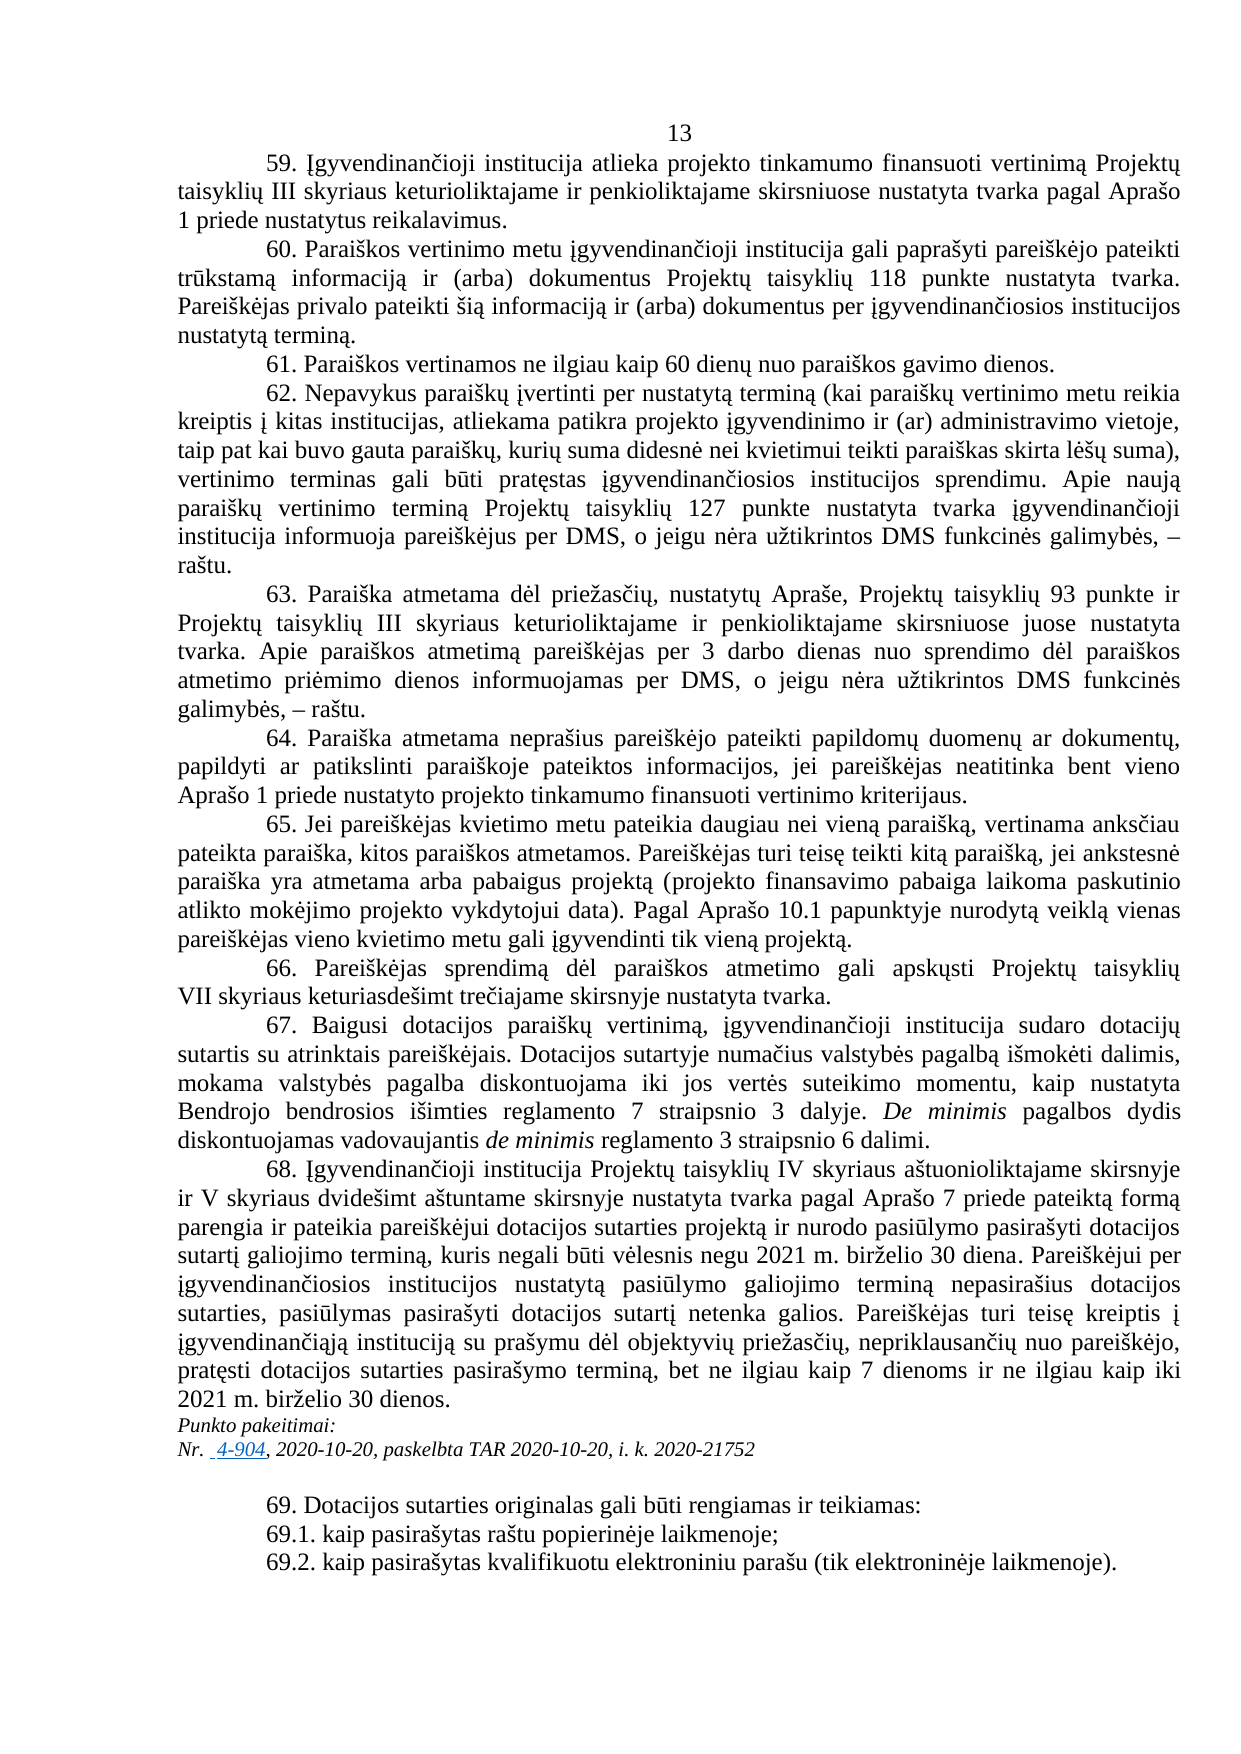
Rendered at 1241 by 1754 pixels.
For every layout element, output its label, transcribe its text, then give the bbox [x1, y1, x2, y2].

text 64. Paraiška atmetama neprašius pareiškėjo pateikti papildomų duomenų ar dokumentų, papildyti ar patikslinti paraiškoje pateiktos informacijos, jei pareiškėjas neatitinka bent vieno Aprašo 1 priede nustatyto projekto tinkamumo finansuoti vertinimo kriterijaus. [177, 723, 1181, 809]
text Punkto pakeitimai: [177, 1413, 1181, 1437]
text 68. Įgyvendinančioji institucija Projektų taisyklių IV skyriaus aštuonioliktajame skirsnyje ir V skyriaus dvidešimt aštuntame skirsnyje nustatyta tvarka pagal Aprašo 7 priede pateiktą formą parengia ir pateikia pareiškėjui dotacijos sutarties projektą ir nurodo pasiūlymo pasirašyti dotacijos sutartį galiojimo terminą, kuris negali būti vėlesnis negu 2021 m. birželio 30 diena. Pareiškėjui per įgyvendinančiosios institucijos nustatytą pasiūlymo galiojimo terminą nepasirašius dotacijos sutarties, pasiūlymas pasirašyti dotacijos sutartį netenka galios. Pareiškėjas turi teisę kreiptis į įgyvendinančiąją instituciją su prašymu dėl objektyvių priežasčių, nepriklausančių nuo pareiškėjo, pratęsti dotacijos sutarties pasirašymo terminą, bet ne ilgiau kaip 7 dienoms ir ne ilgiau kaip iki 2021 m. birželio 30 dienos. [177, 1154, 1181, 1413]
text 60. Paraiškos vertinimo metu įgyvendinančioji institucija gali paprašyti pareiškėjo pateikti trūkstamą informaciją ir (arba) dokumentus Projektų taisyklių 118 punkte nustatyta tvarka. Pareiškėjas privalo pateikti šią informaciją ir (arba) dokumentus per įgyvendinančiosios institucijos nustatytą terminą. [177, 234, 1181, 349]
text 59. Įgyvendinančioji institucija atlieka projekto tinkamumo finansuoti vertinimą Projektų taisyklių III skyriaus keturioliktajame ir penkioliktajame skirsniuose nustatyta tvarka pagal Aprašo 1 priede nustatytus reikalavimus. [177, 148, 1181, 234]
text 62. Nepavykus paraiškų įvertinti per nustatytą terminą (kai paraiškų vertinimo metu reikia kreiptis į kitas institucijas, atliekama patikra projekto įgyvendinimo ir (ar) administravimo vietoje, taip pat kai buvo gauta paraiškų, kurių suma didesnė nei kvietimui teikti paraiškas skirta lėšų suma), vertinimo terminas gali būti pratęstas įgyvendinančiosios institucijos sprendimu. Apie naują paraiškų vertinimo terminą Projektų taisyklių 127 punkte nustatyta tvarka įgyvendinančioji institucija informuoja pareiškėjus per DMS, o jeigu nėra užtikrintos DMS funkcinės galimybės, – raštu. [177, 378, 1181, 579]
text 69.1. kaip pasirašytas raštu popierinėje laikmenoje; [177, 1519, 1181, 1547]
text 69.2. kaip pasirašytas kvalifikuotu elektroniniu parašu (tik elektroninėje laikmenoje). [177, 1547, 1181, 1576]
text 65. Jei pareiškėjas kvietimo metu pateikia daugiau nei vieną paraišką, vertinama anksčiau pateikta paraiška, kitos paraiškos atmetamos. Pareiškėjas turi teisę teikti kitą paraišką, jei ankstesnė paraiška yra atmetama arba pabaigus projektą (projekto finansavimo pabaiga laikoma paskutinio atlikto mokėjimo projekto vykdytojui data). Pagal Aprašo 10.1 papunktyje nurodytą veiklą vienas pareiškėjas vieno kvietimo metu gali įgyvendinti tik vieną projektą. [177, 809, 1181, 953]
text Nr. 4-904, 2020-10-20, paskelbta TAR 2020-10-20, i. k. 2020-21752 [177, 1437, 1181, 1461]
text 67. Baigusi dotacijos paraiškų vertinimą, įgyvendinančioji institucija sudaro dotacijų sutartis su atrinktais pareiškėjais. Dotacijos sutartyje numačius valstybės pagalbą išmokėti dalimis, mokama valstybės pagalba diskontuojama iki jos vertės suteikimo momentu, kaip nustatyta Bendrojo bendrosios išimties reglamento 7 straipsnio 3 dalyje. De minimis pagalbos dydis diskontuojamas vadovaujantis de minimis reglamento 3 straipsnio 6 dalimi. [177, 1010, 1181, 1154]
text 69. Dotacijos sutarties originalas gali būti rengiamas ir teikiamas: [177, 1490, 1181, 1519]
text 63. Paraiška atmetama dėl priežasčių, nustatytų Apraše, Projektų taisyklių 93 punkte ir Projektų taisyklių III skyriaus keturioliktajame ir penkioliktajame skirsniuose juose nustatyta tvarka. Apie paraiškos atmetimą pareiškėjas per 3 darbo dienas nuo sprendimo dėl paraiškos atmetimo priėmimo dienos informuojamas per DMS, o jeigu nėra užtikrintos DMS funkcinės galimybės, – raštu. [177, 579, 1181, 723]
text 61. Paraiškos vertinamos ne ilgiau kaip 60 dienų nuo paraiškos gavimo dienos. [177, 349, 1181, 378]
text 66. Pareiškėjas sprendimą dėl paraiškos atmetimo gali apskųsti Projektų taisyklių VII skyriaus keturiasdešimt trečiajame skirsnyje nustatyta tvarka. [177, 953, 1181, 1010]
